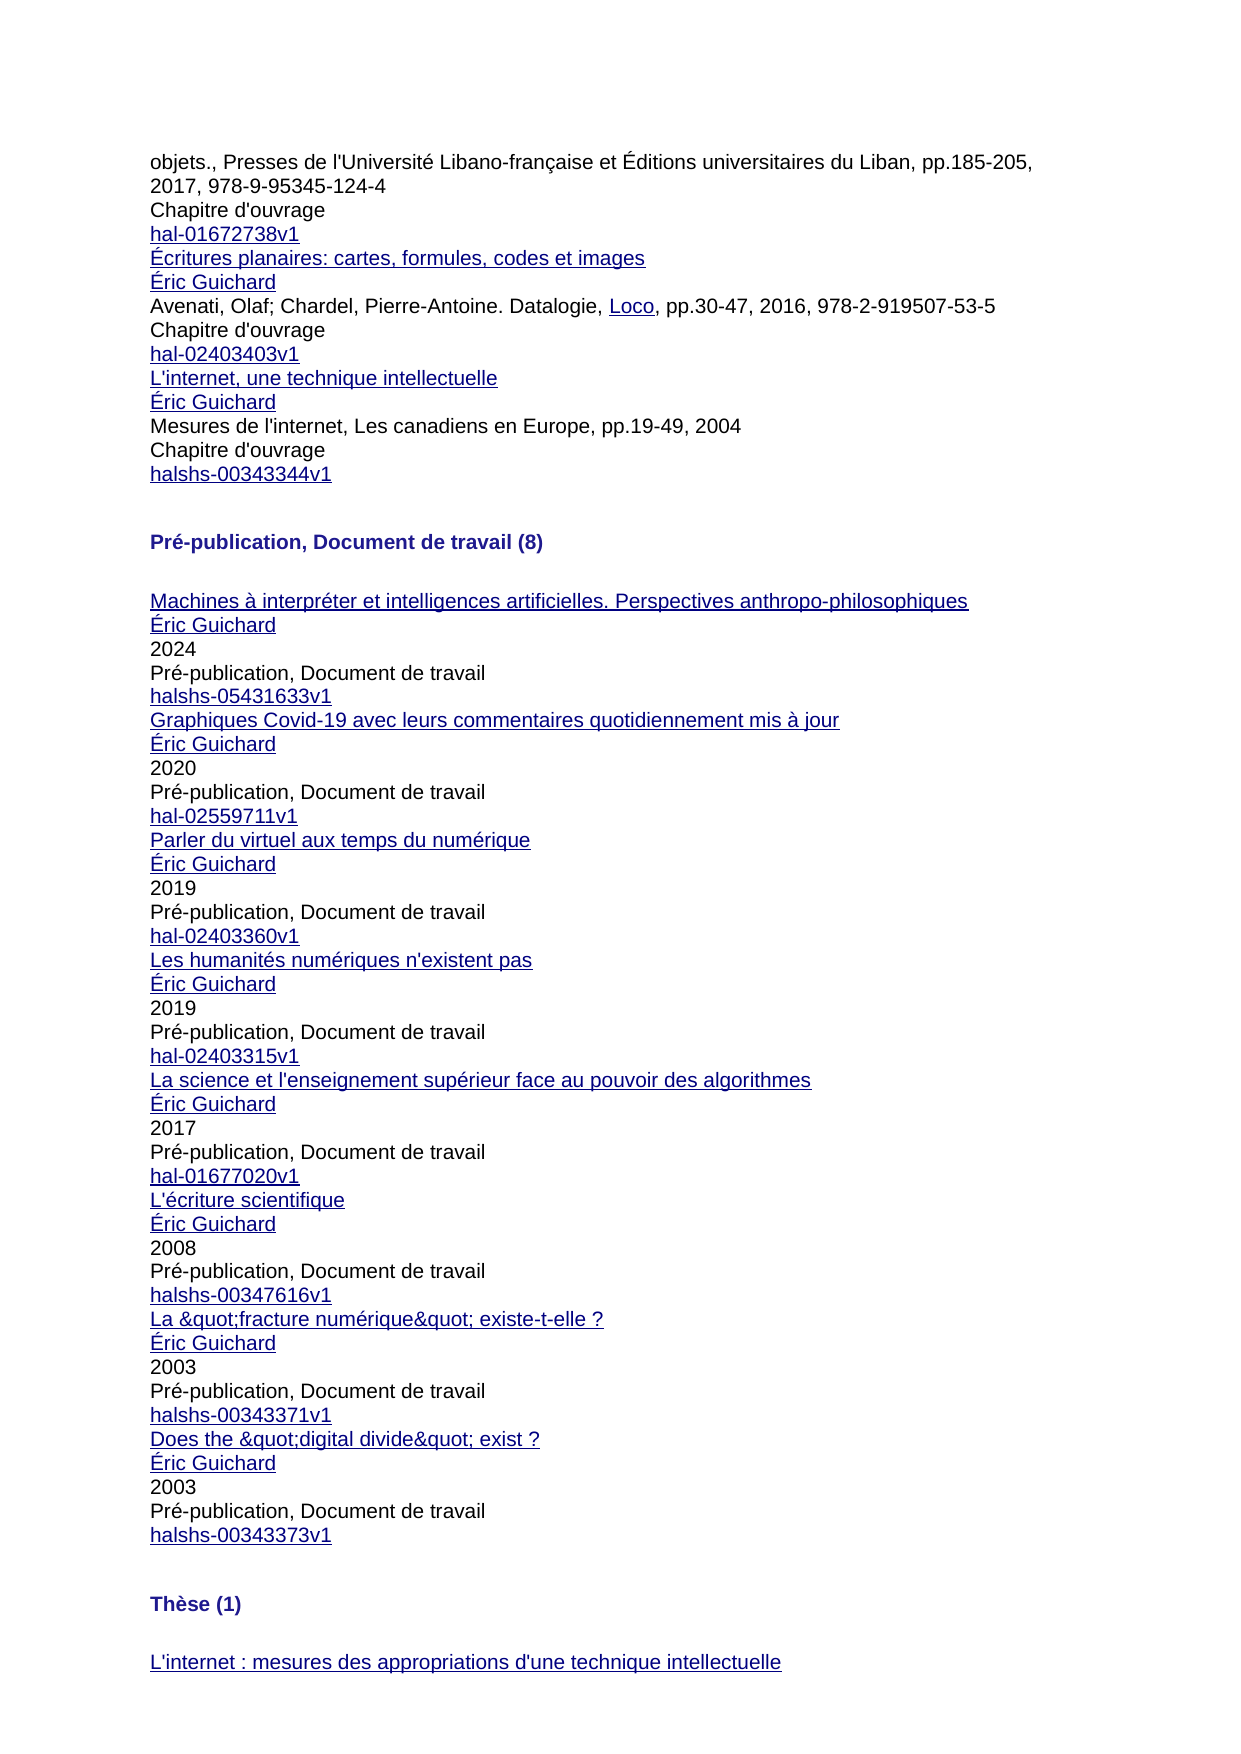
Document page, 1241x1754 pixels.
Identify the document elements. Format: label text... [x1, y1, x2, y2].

table_header Machines à interpréter et intelligences artificielles. Perspectives anthropo-philosophiques Éric Guichard 2024 Pré-publication, Document de travail halshs-05431633v1 [150, 589, 1090, 708]
table_cell objets., Presses de l'Université Libano-française et Éditions universitaires du Liban, pp.185-205, 2017, 978-9-95345-124-4 Chapitre d'ouvrage hal-01672738v1 [150, 150, 1090, 246]
table_header L'internet : mesures des appropriations d'une technique intellectuelle [150, 1650, 1090, 1674]
table_cell Graphiques Covid-19 avec leurs commentaires quotidiennement mis à jour Éric Guichard 2020 Pré-publication, Document de travail hal-02559711v1 [150, 708, 1090, 828]
table_cell Les humanités numériques n'existent pas Éric Guichard 2019 Pré-publication, Document de travail hal-02403315v1 [150, 948, 1090, 1068]
table_cell Does the &quot;digital divide&quot; exist ? Éric Guichard 2003 Pré-publication, Document de travail halshs-00343373v1 [150, 1427, 1090, 1547]
table_cell L'internet, une technique intellectuelle Éric Guichard Mesures de l'internet, Les canadiens en Europe, pp.19-49, 2004 Chapitre d'ouvrage halshs-00343344v1 [150, 366, 1090, 485]
table_cell La &quot;fracture numérique&quot; existe-t-elle ? Éric Guichard 2003 Pré-publication, Document de travail halshs-00343371v1 [150, 1307, 1090, 1427]
subtitle Pré-publication, Document de travail (8) [150, 530, 1090, 554]
table_cell Écritures planaires: cartes, formules, codes et images Éric Guichard Avenati, Olaf; Chardel, Pierre-Antoine. Datalogie, Loco, pp.30-47, 2016, 978-2-919507-53-5 Chapitre d'ouvrage hal-02403403v1 [150, 246, 1090, 366]
table_cell L'écriture scientifique Éric Guichard 2008 Pré-publication, Document de travail halshs-00347616v1 [150, 1188, 1090, 1307]
table_cell La science et l'enseignement supérieur face au pouvoir des algorithmes Éric Guichard 2017 Pré-publication, Document de travail hal-01677020v1 [150, 1068, 1090, 1187]
table_cell Parler du virtuel aux temps du numérique Éric Guichard 2019 Pré-publication, Document de travail hal-02403360v1 [150, 828, 1090, 948]
subtitle Thèse (1) [150, 1592, 1090, 1616]
